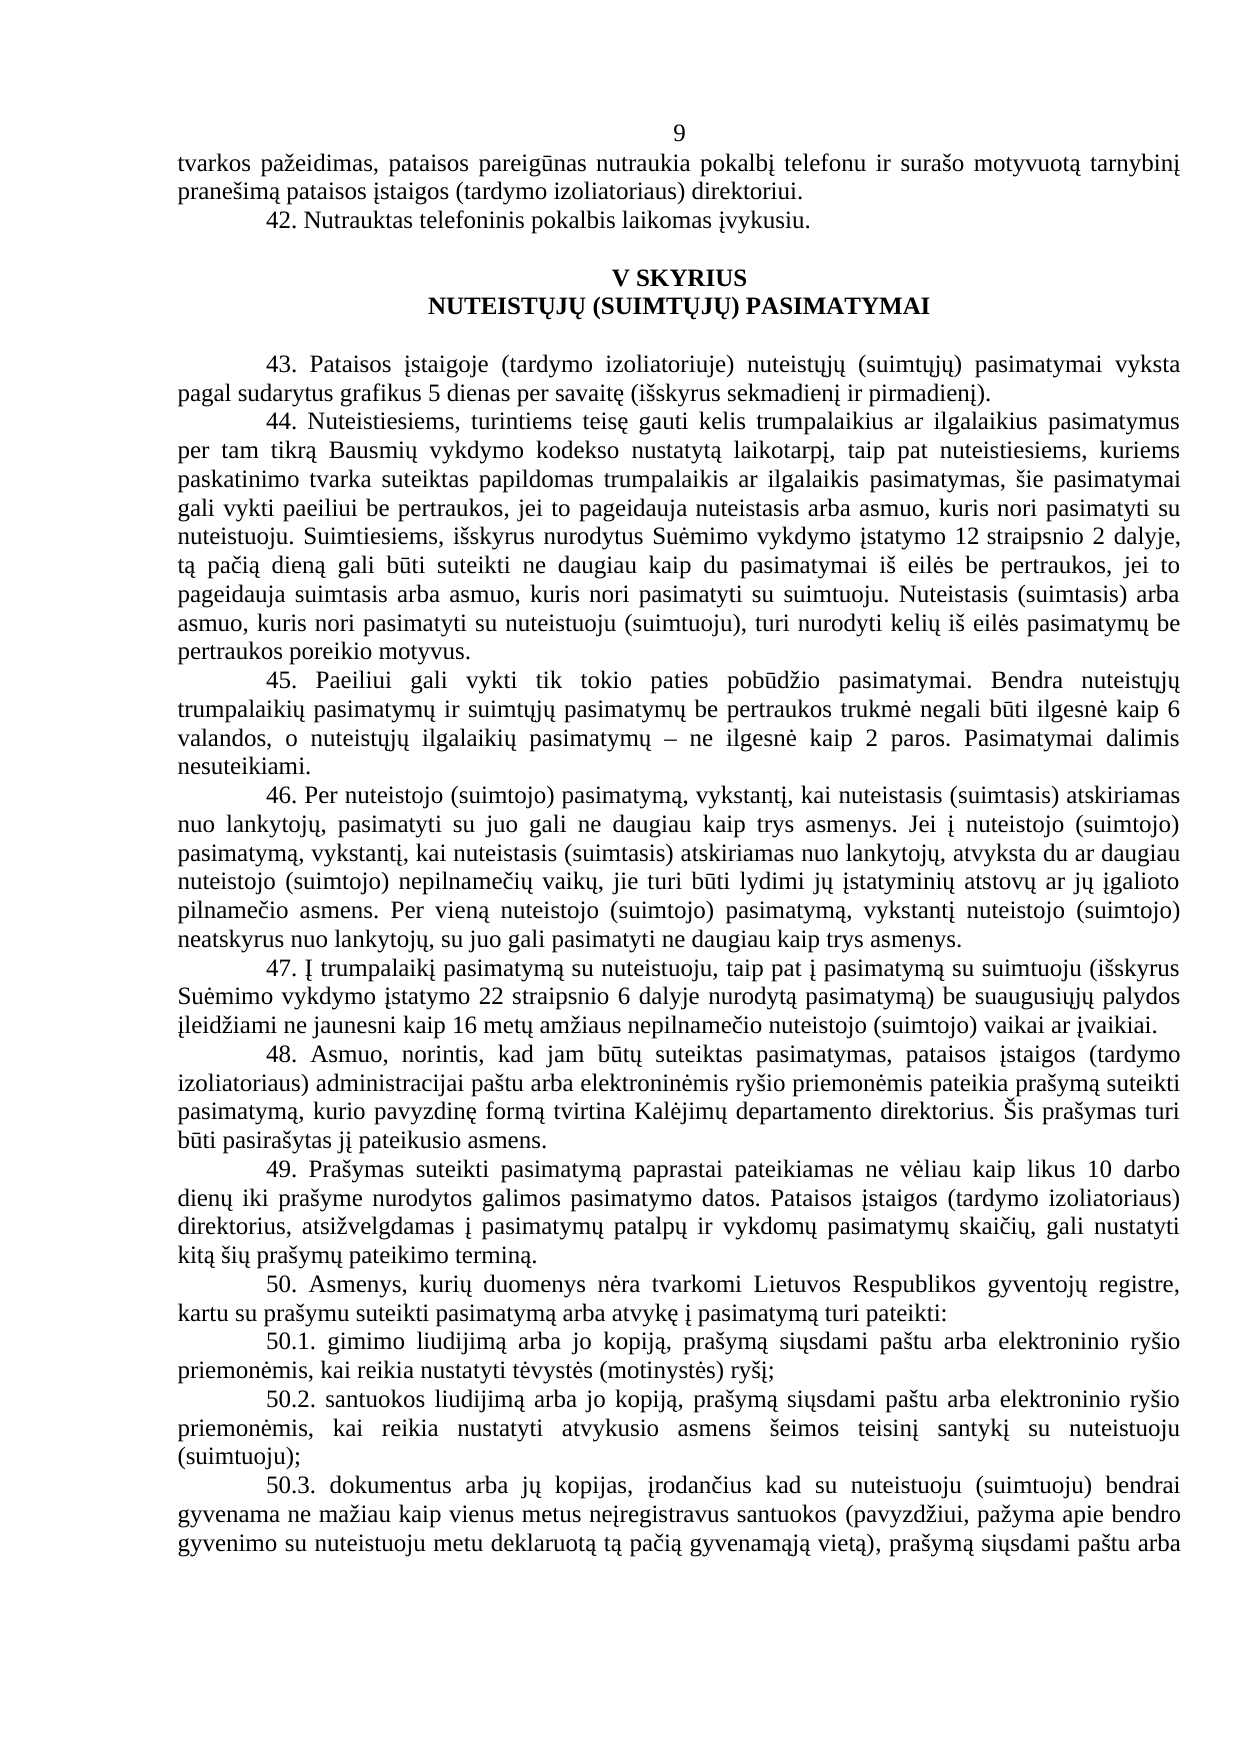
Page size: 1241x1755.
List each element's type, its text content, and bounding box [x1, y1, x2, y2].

text NUTEISTŲJŲ (SUIMTŲJŲ) PASIMATYMAI [177, 291, 1181, 320]
text tvarkos pažeidimas, pataisos pareigūnas nutraukia pokalbį telefonu ir surašo motyvuotą tarnybinį pranešimą pataisos įstaigos (tardymo izoliatoriaus) direktoriui. [177, 148, 1181, 205]
text 50.1. gimimo liudijimą arba jo kopiją, prašymą siųsdami paštu arba elektroninio ryšio priemonėmis, kai reikia nustatyti tėvystės (motinystės) ryšį; [177, 1326, 1181, 1384]
text 47. Į trumpalaikį pasimatymą su nuteistuoju, taip pat į pasimatymą su suimtuoju (išskyrus Suėmimo vykdymo įstatymo 22 straipsnio 6 dalyje nurodytą pasimatymą) be suaugusiųjų palydos įleidžiami ne jaunesni kaip 16 metų amžiaus nepilnamečio nuteistojo (suimtojo) vaikai ar įvaikiai. [177, 953, 1181, 1039]
text 42. Nutrauktas telefoninis pokalbis laikomas įvykusiu. [177, 205, 1181, 234]
text 50. Asmenys, kurių duomenys nėra tvarkomi Lietuvos Respublikos gyventojų registre, kartu su prašymu suteikti pasimatymą arba atvykę į pasimatymą turi pateikti: [177, 1269, 1181, 1326]
text 49. Prašymas suteikti pasimatymą paprastai pateikiamas ne vėliau kaip likus 10 darbo dienų iki prašyme nurodytos galimos pasimatymo datos. Pataisos įstaigos (tardymo izoliatoriaus) direktorius, atsižvelgdamas į pasimatymų patalpų ir vykdomų pasimatymų skaičių, gali nustatyti kitą šių prašymų pateikimo terminą. [177, 1154, 1181, 1269]
text 48. Asmuo, norintis, kad jam būtų suteiktas pasimatymas, pataisos įstaigos (tardymo izoliatoriaus) administracijai paštu arba elektroninėmis ryšio priemonėmis pateikia prašymą suteikti pasimatymą, kurio pavyzdinę formą tvirtina Kalėjimų departamento direktorius. Šis prašymas turi būti pasirašytas jį pateikusio asmens. [177, 1039, 1181, 1154]
text 45. Paeiliui gali vykti tik tokio paties pobūdžio pasimatymai. Bendra nuteistųjų trumpalaikių pasimatymų ir suimtųjų pasimatymų be pertraukos trukmė negali būti ilgesnė kaip 6 valandos, o nuteistųjų ilgalaikių pasimatymų – ne ilgesnė kaip 2 paros. Pasimatymai dalimis nesuteikiami. [177, 665, 1181, 780]
text 46. Per nuteistojo (suimtojo) pasimatymą, vykstantį, kai nuteistasis (suimtasis) atskiriamas nuo lankytojų, pasimatyti su juo gali ne daugiau kaip trys asmenys. Jei į nuteistojo (suimtojo) pasimatymą, vykstantį, kai nuteistasis (suimtasis) atskiriamas nuo lankytojų, atvyksta du ar daugiau nuteistojo (suimtojo) nepilnamečių vaikų, jie turi būti lydimi jų įstatyminių atstovų ar jų įgalioto pilnamečio asmens. Per vieną nuteistojo (suimtojo) pasimatymą, vykstantį nuteistojo (suimtojo) neatskyrus nuo lankytojų, su juo gali pasimatyti ne daugiau kaip trys asmenys. [177, 780, 1181, 953]
text V SKYRIUS [177, 263, 1181, 291]
text 50.2. santuokos liudijimą arba jo kopiją, prašymą siųsdami paštu arba elektroninio ryšio priemonėmis, kai reikia nustatyti atvykusio asmens šeimos teisinį santykį su nuteistuoju (suimtuoju); [177, 1384, 1181, 1470]
text 50.3. dokumentus arba jų kopijas, įrodančius kad su nuteistuoju (suimtuoju) bendrai gyvenama ne mažiau kaip vienus metus neįregistravus santuokos (pavyzdžiui, pažyma apie bendro gyvenimo su nuteistuoju metu deklaruotą tą pačią gyvenamąją vietą), prašymą siųsdami paštu arba [177, 1470, 1181, 1556]
text 43. Pataisos įstaigoje (tardymo izoliatoriuje) nuteistųjų (suimtųjų) pasimatymai vyksta pagal sudarytus grafikus 5 dienas per savaitę (išskyrus sekmadienį ir pirmadienį). [177, 349, 1181, 406]
text 44. Nuteistiesiems, turintiems teisę gauti kelis trumpalaikius ar ilgalaikius pasimatymus per tam tikrą Bausmių vykdymo kodekso nustatytą laikotarpį, taip pat nuteistiesiems, kuriems paskatinimo tvarka suteiktas papildomas trumpalaikis ar ilgalaikis pasimatymas, šie pasimatymai gali vykti paeiliui be pertraukos, jei to pageidauja nuteistasis arba asmuo, kuris nori pasimatyti su nuteistuoju. Suimtiesiems, išskyrus nurodytus Suėmimo vykdymo įstatymo 12 straipsnio 2 dalyje, tą pačią dieną gali būti suteikti ne daugiau kaip du pasimatymai iš eilės be pertraukos, jei to pageidauja suimtasis arba asmuo, kuris nori pasimatyti su suimtuoju. Nuteistasis (suimtasis) arba asmuo, kuris nori pasimatyti su nuteistuoju (suimtuoju), turi nurodyti kelių iš eilės pasimatymų be pertraukos poreikio motyvus. [177, 406, 1181, 665]
